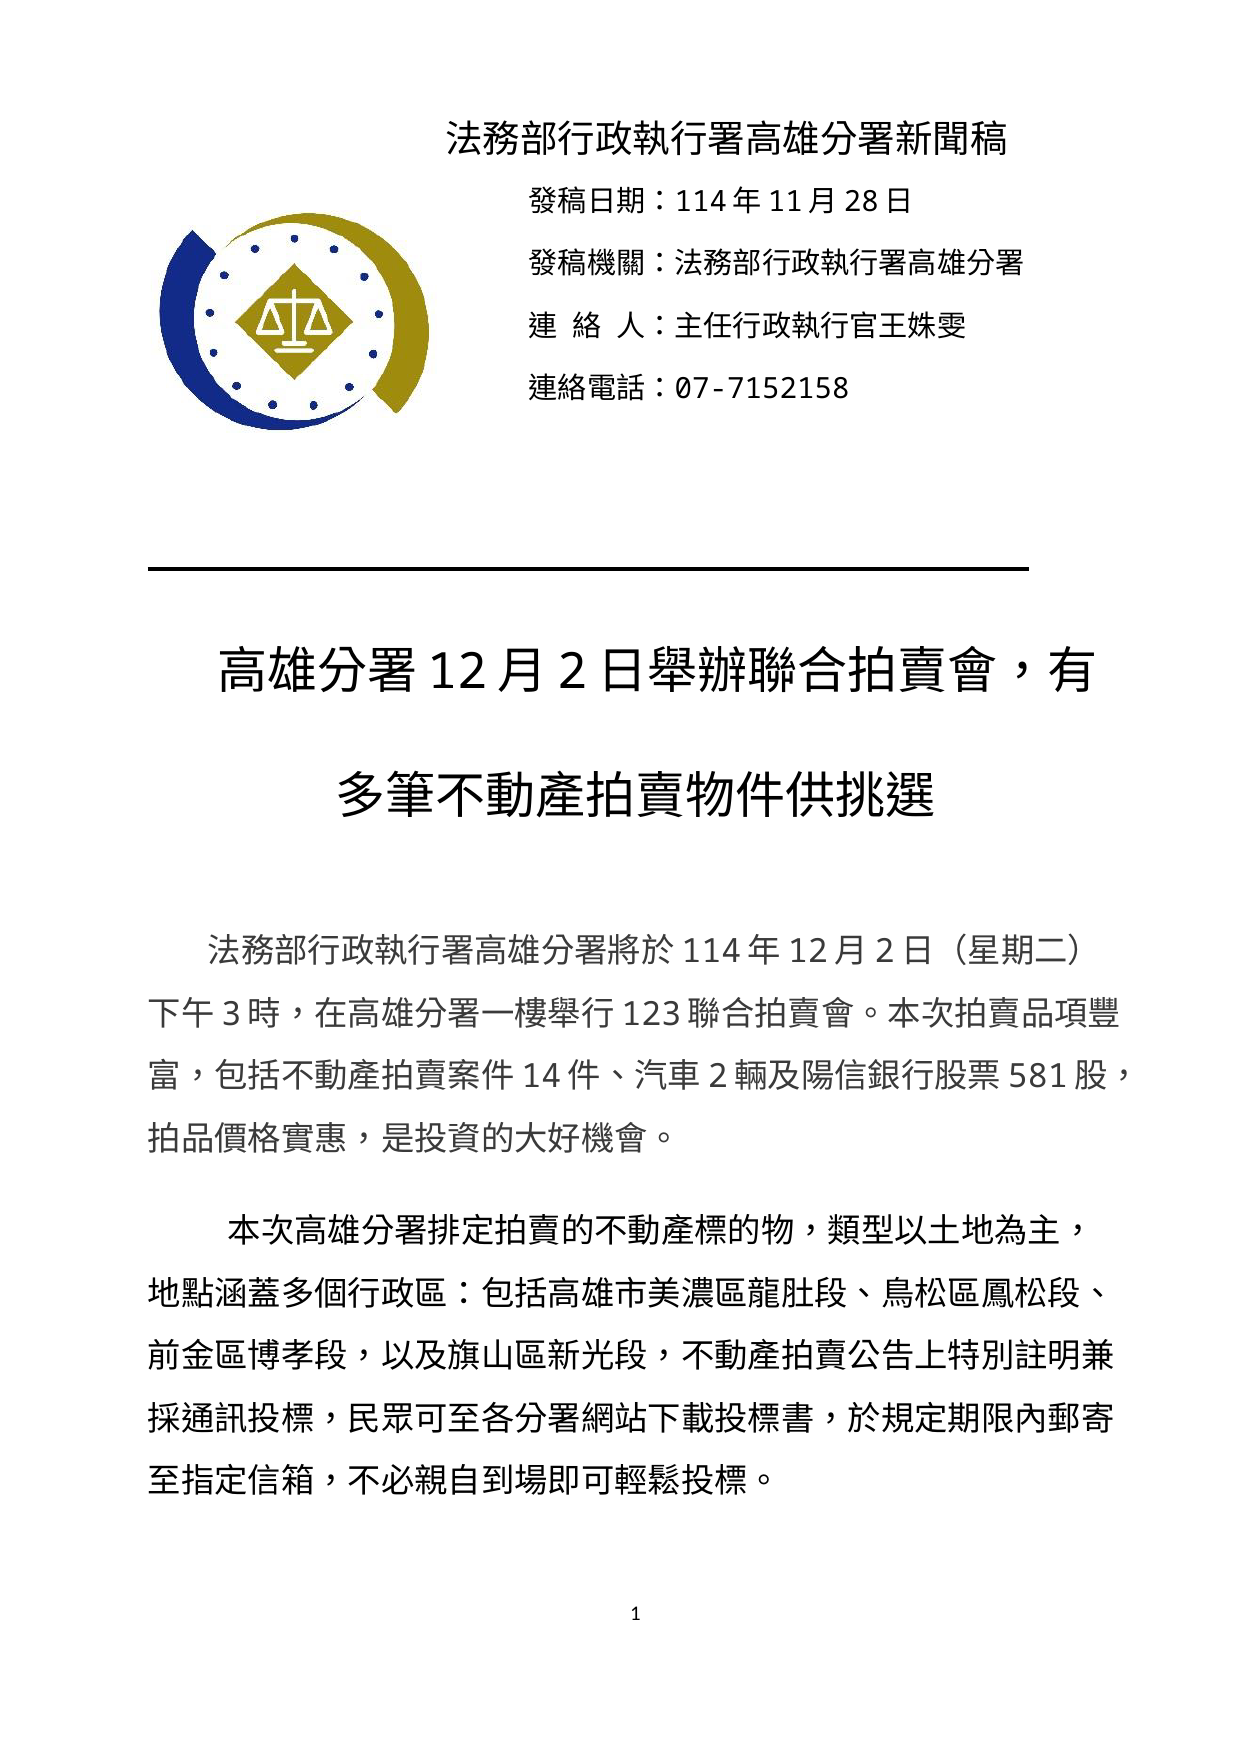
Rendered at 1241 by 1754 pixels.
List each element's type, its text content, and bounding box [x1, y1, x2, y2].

text 高雄分署12月2日舉辦聯合拍賣會，有多筆不動產拍賣物件供挑選 [148, 594, 1122, 844]
table_header [148, 94, 442, 532]
text 本次高雄分署排定拍賣的不動產標的物，類型以土地為主，地點涵蓋多個行政區：包括高雄市美濃區龍肚段、鳥松區鳳松段、前金區博孝段，以及旗山區新光段，不動產拍賣公告上特別註明兼採通訊投標，民眾可至各分署網站下載投標書，於規定期限內郵寄至指定信箱，不必親自到場即可輕鬆投標。 [148, 1187, 1122, 1499]
table_header 法務部行政執行署高雄分署新聞稿 發稿日期：114年11月28日 發稿機關：法務部行政執行署高雄分署 連 絡 人：主任行政執行官王姝雯 連絡電話：07-7152158分機701 0988656876 [442, 94, 1066, 532]
text 法務部行政執行署高雄分署將於114年12月2日（星期二）下午3時，在高雄分署一樓舉行123聯合拍賣會。本次拍賣品項豐富，包括不動產拍賣案件14件、汽車2輛及陽信銀行股票581股，拍品價格實惠，是投資的大好機會。 [148, 907, 1122, 1157]
